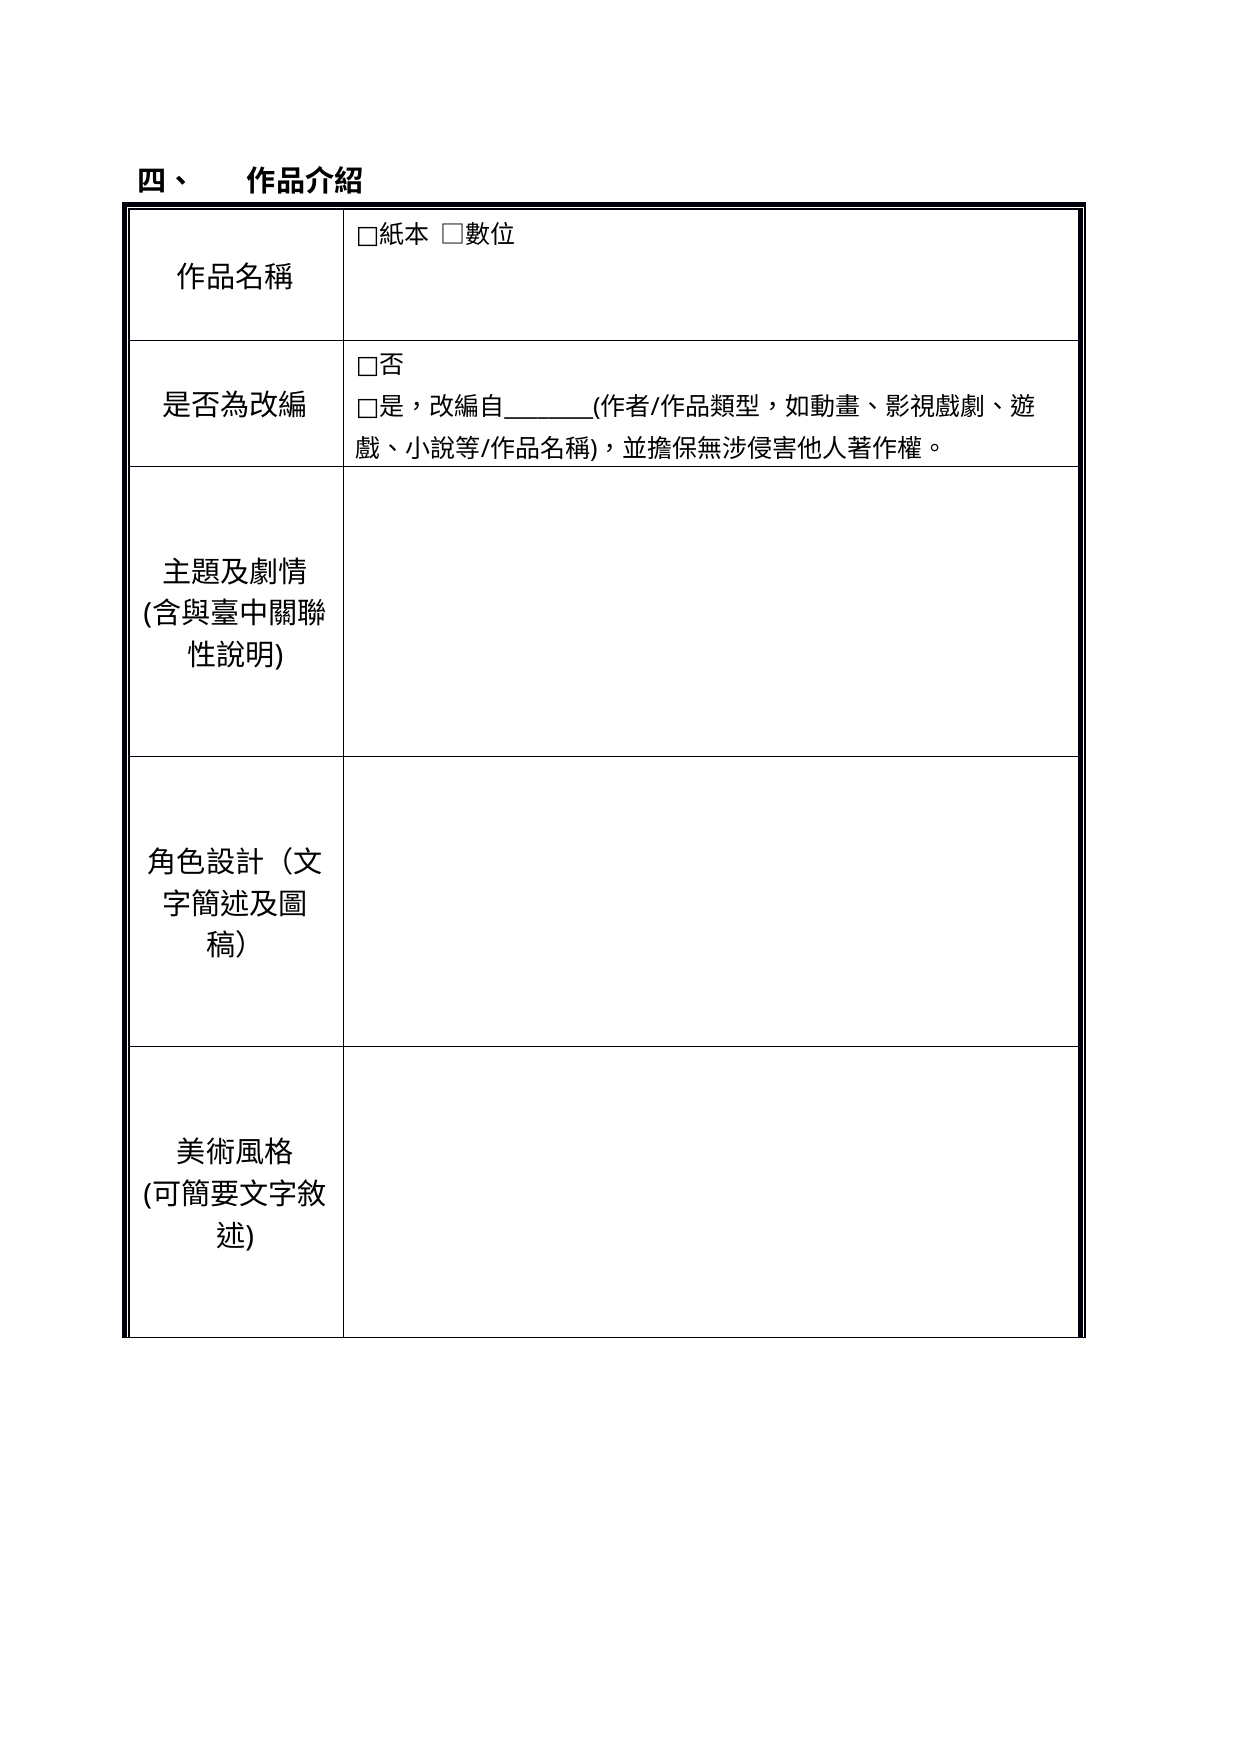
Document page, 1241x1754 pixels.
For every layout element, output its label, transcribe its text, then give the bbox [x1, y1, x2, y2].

table_header □紙本 □數位 [344, 210, 1078, 339]
table_cell 是否為改編 [130, 341, 343, 466]
list 作品介紹 [137, 150, 1063, 202]
table_header 作品名稱 [130, 210, 343, 339]
table_cell 主題及劇情 (含與臺中關聯性說明) [130, 467, 343, 756]
table_cell [344, 757, 1078, 1046]
table_cell 美術風格 (可簡要文字敘述) [130, 1047, 343, 1337]
table_cell □否 □是，改編自________(作者/作品類型，如動畫、影視戲劇、遊戲、小說等/作品名稱)，並擔保無涉侵害他人著作權。 [344, 341, 1078, 466]
table_cell [344, 1047, 1078, 1337]
table_cell [344, 467, 1078, 756]
table_cell 角色設計（文字簡述及圖稿） [130, 757, 343, 1046]
